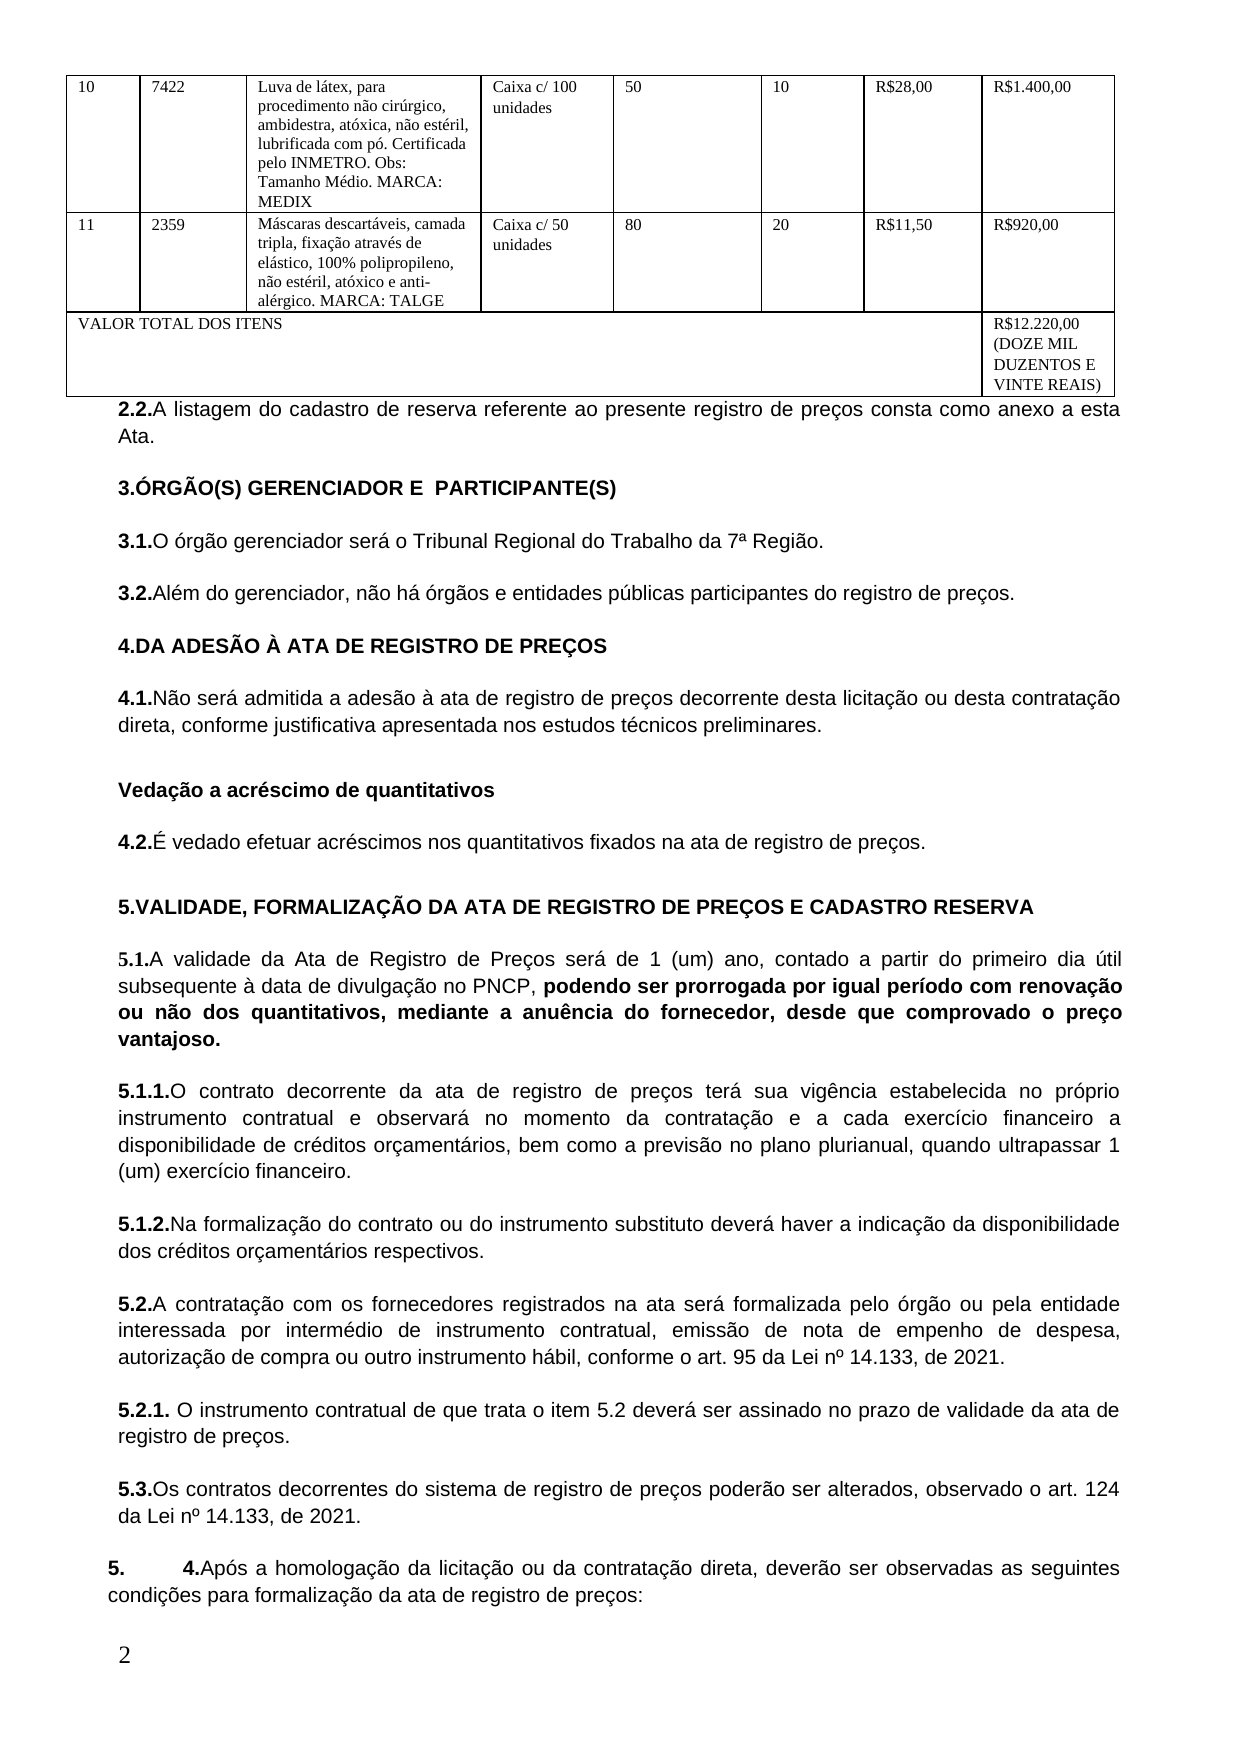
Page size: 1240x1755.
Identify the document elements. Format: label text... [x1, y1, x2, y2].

list 4.Após a homologação da licitação ou da contratação direta, deverão ser observadas as seguintes condições para formalização da ata de registro de preços: [108, 1556, 1122, 1607]
table_cell [761, 313, 864, 396]
table_cell [481, 313, 613, 396]
table_cell Máscaras descartáveis, camada tripla, fixação através de elástico, 100% polipropileno, não estéril, atóxico e anti- alérgico. MARCA: TALGE [247, 213, 480, 311]
table_cell Caixa c/ 100 unidades [482, 76, 613, 212]
text 3.2.Além do gerenciador, não há órgãos e entidades públicas participantes do registro de preços. [118, 581, 1122, 605]
table_cell 20 [762, 213, 863, 311]
table_cell 10 [67, 76, 139, 212]
table_cell 50 [614, 76, 761, 212]
text 4.1.Não será admitida a adesão à ata de registro de preços decorrente desta licitação ou desta contratação direta, conforme justificativa apresentada nos estudos técnicos preliminares. [118, 686, 1122, 737]
table_cell R$1.400,00 [983, 76, 1114, 212]
text 5.1.A validade da Ata de Registro de Preços será de 1 (um) ano, contado a partir do primeiro dia útil subsequente à data de divulgação no PNCP, podendo ser prorrogada por igual período com renovação ou não dos quantitativos, mediante a anuência do fornecedor, desde que comprovado o preço vantajoso. [118, 947, 1123, 1051]
subtitle 5.VALIDADE, FORMALIZAÇÃO DA ATA DE REGISTRO DE PREÇOS E CADASTRO RESERVA [118, 894, 1123, 918]
text 4.2.É vedado efetuar acréscimos nos quantitativos fixados na ata de registro de preços. [118, 830, 1122, 854]
table_cell Caixa c/ 50 unidades [482, 213, 613, 311]
text 3.1.O órgão gerenciador será o Tribunal Regional do Trabalho da 7ª Região. [118, 528, 1122, 552]
table_cell 7422 [141, 76, 246, 212]
text 5.1.2.Na formalização do contrato ou do instrumento substituto deverá haver a indicação da disponibilidade dos créditos orçamentários respectivos. [118, 1212, 1122, 1263]
table_cell R$920,00 [983, 213, 1114, 311]
text 5.1.1.O contrato decorrente da ata de registro de preços terá sua vigência estabelecida no próprio instrumento contratual e observará no momento da contratação e a cada exercício financeiro a disponibilidade de créditos orçamentários, bem como a previsão no plano plurianual, quando ultrapassar 1 (um) exercício financeiro. [118, 1079, 1122, 1183]
table_cell 80 [614, 213, 761, 311]
table_cell [864, 313, 981, 396]
text 5.2.1. O instrumento contratual de que trata o item 5.2 deverá ser assinado no prazo de validade da ata de registro de preços. [118, 1397, 1122, 1448]
table_cell R$28,00 [865, 76, 981, 212]
table_cell Luva de látex, para procedimento não cirúrgico, ambidestra, atóxica, não estéril, lubrificada com pó. Certificada pelo INMETRO. Obs: Tamanho Médio. MARCA: MEDIX [247, 76, 480, 212]
text 2.2.A listagem do cadastro de reserva referente ao presente registro de preços consta como anexo a esta Ata. [118, 397, 1122, 447]
subtitle 4.DA ADESÃO À ATA DE REGISTRO DE PREÇOS [118, 634, 1123, 658]
table_cell VALOR TOTAL DOS ITENS [67, 313, 481, 396]
table_cell 11 [67, 213, 139, 311]
subtitle 3.ÓRGÃO(S) GERENCIADOR E PARTICIPANTE(S) [118, 476, 1123, 500]
table_cell 10 [762, 76, 863, 212]
table_cell R$11,50 [865, 213, 981, 311]
table_cell [614, 313, 761, 396]
text 5.2.A contratação com os fornecedores registrados na ata será formalizada pelo órgão ou pela entidade interessada por intermédio de instrumento contratual, emissão de nota de empenho de despesa, autorização de compra ou outro instrumento hábil, conforme o art. 95 da Lei nº 14.133, de 2021. [118, 1291, 1122, 1369]
text 5.3.Os contratos decorrentes do sistema de registro de preços poderão ser alterados, observado o art. 124 da Lei nº 14.133, de 2021. [118, 1477, 1122, 1528]
table_cell R$12.220,00 (DOZE MIL DUZENTOS E VINTE REAIS) [983, 313, 1114, 396]
table_cell 2359 [141, 213, 246, 311]
text Vedação a acréscimo de quantitativos [118, 777, 1123, 801]
